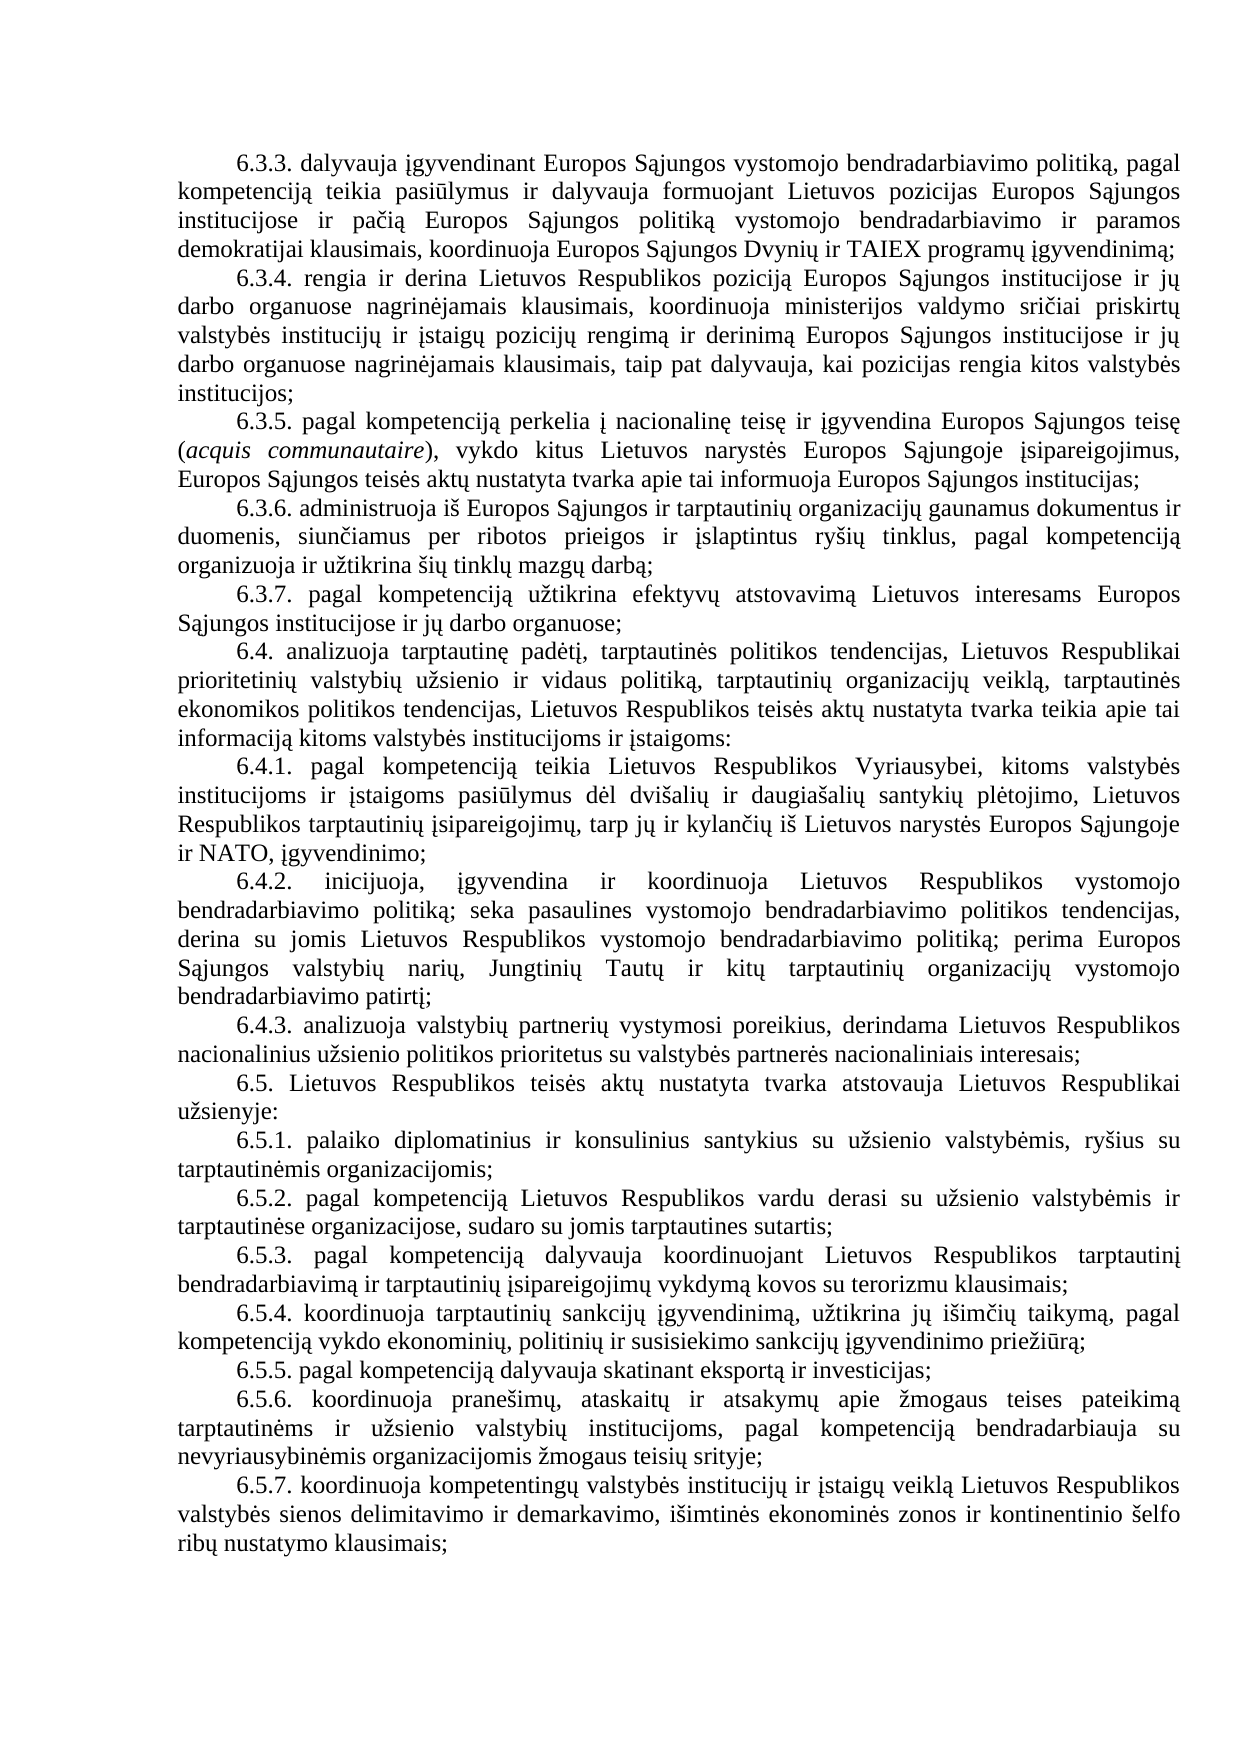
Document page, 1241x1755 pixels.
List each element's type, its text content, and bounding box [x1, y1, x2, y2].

text 6.3.4. rengia ir derina Lietuvos Respublikos poziciją Europos Sąjungos institucijose ir jų darbo organuose nagrinėjamais klausimais, koordinuoja ministerijos valdymo sričiai priskirtų valstybės institucijų ir įstaigų pozicijų rengimą ir derinimą Europos Sąjungos institucijose ir jų darbo organuose nagrinėjamais klausimais, taip pat dalyvauja, kai pozicijas rengia kitos valstybės institucijos; [177, 263, 1181, 406]
text 6.5.2. pagal kompetenciją Lietuvos Respublikos vardu derasi su užsienio valstybėmis ir tarptautinėse organizacijose, sudaro su jomis tarptautines sutartis; [177, 1183, 1181, 1240]
text 6.5.4. koordinuoja tarptautinių sankcijų įgyvendinimą, užtikrina jų išimčių taikymą, pagal kompetenciją vykdo ekonominių, politinių ir susisiekimo sankcijų įgyvendinimo priežiūrą; [177, 1298, 1181, 1355]
text 6.5.3. pagal kompetenciją dalyvauja koordinuojant Lietuvos Respublikos tarptautinį bendradarbiavimą ir tarptautinių įsipareigojimų vykdymą kovos su terorizmu klausimais; [177, 1240, 1181, 1298]
text 6.4. analizuoja tarptautinę padėtį, tarptautinės politikos tendencijas, Lietuvos Respublikai prioritetinių valstybių užsienio ir vidaus politiką, tarptautinių organizacijų veiklą, tarptautinės ekonomikos politikos tendencijas, Lietuvos Respublikos teisės aktų nustatyta tvarka teikia apie tai informaciją kitoms valstybės institucijoms ir įstaigoms: [177, 636, 1181, 751]
text 6.5. Lietuvos Respublikos teisės aktų nustatyta tvarka atstovauja Lietuvos Respublikai užsienyje: [177, 1068, 1181, 1125]
text 6.3.5. pagal kompetenciją perkelia į nacionalinę teisę ir įgyvendina Europos Sąjungos teisę (acquis communautaire), vykdo kitus Lietuvos narystės Europos Sąjungoje įsipareigojimus, Europos Sąjungos teisės aktų nustatyta tvarka apie tai informuoja Europos Sąjungos institucijas; [177, 406, 1181, 493]
text 6.5.6. koordinuoja pranešimų, ataskaitų ir atsakymų apie žmogaus teises pateikimą tarptautinėms ir užsienio valstybių institucijoms, pagal kompetenciją bendradarbiauja su nevyriausybinėmis organizacijomis žmogaus teisių srityje; [177, 1384, 1181, 1470]
text 6.5.7. koordinuoja kompetentingų valstybės institucijų ir įstaigų veiklą Lietuvos Respublikos valstybės sienos delimitavimo ir demarkavimo, išimtinės ekonominės zonos ir kontinentinio šelfo ribų nustatymo klausimais; [177, 1470, 1181, 1556]
text 6.4.3. analizuoja valstybių partnerių vystymosi poreikius, derindama Lietuvos Respublikos nacionalinius užsienio politikos prioritetus su valstybės partnerės nacionaliniais interesais; [177, 1010, 1181, 1068]
text 6.3.3. dalyvauja įgyvendinant Europos Sąjungos vystomojo bendradarbiavimo politiką, pagal kompetenciją teikia pasiūlymus ir dalyvauja formuojant Lietuvos pozicijas Europos Sąjungos institucijose ir pačią Europos Sąjungos politiką vystomojo bendradarbiavimo ir paramos demokratijai klausimais, koordinuoja Europos Sąjungos Dvynių ir TAIEX programų įgyvendinimą; [177, 148, 1181, 263]
text 6.4.2. inicijuoja, įgyvendina ir koordinuoja Lietuvos Respublikos vystomojo bendradarbiavimo politiką; seka pasaulines vystomojo bendradarbiavimo politikos tendencijas, derina su jomis Lietuvos Respublikos vystomojo bendradarbiavimo politiką; perima Europos Sąjungos valstybių narių, Jungtinių Tautų ir kitų tarptautinių organizacijų vystomojo bendradarbiavimo patirtį; [177, 866, 1181, 1010]
text 6.5.5. pagal kompetenciją dalyvauja skatinant eksportą ir investicijas; [177, 1355, 1181, 1384]
text 6.3.7. pagal kompetenciją užtikrina efektyvų atstovavimą Lietuvos interesams Europos Sąjungos institucijose ir jų darbo organuose; [177, 579, 1181, 636]
text 6.5.1. palaiko diplomatinius ir konsulinius santykius su užsienio valstybėmis, ryšius su tarptautinėmis organizacijomis; [177, 1125, 1181, 1183]
text 6.4.1. pagal kompetenciją teikia Lietuvos Respublikos Vyriausybei, kitoms valstybės institucijoms ir įstaigoms pasiūlymus dėl dvišalių ir daugiašalių santykių plėtojimo, Lietuvos Respublikos tarptautinių įsipareigojimų, tarp jų ir kylančių iš Lietuvos narystės Europos Sąjungoje ir NATO, įgyvendinimo; [177, 751, 1181, 866]
text 6.3.6. administruoja iš Europos Sąjungos ir tarptautinių organizacijų gaunamus dokumentus ir duomenis, siunčiamus per ribotos prieigos ir įslaptintus ryšių tinklus, pagal kompetenciją organizuoja ir užtikrina šių tinklų mazgų darbą; [177, 493, 1181, 579]
